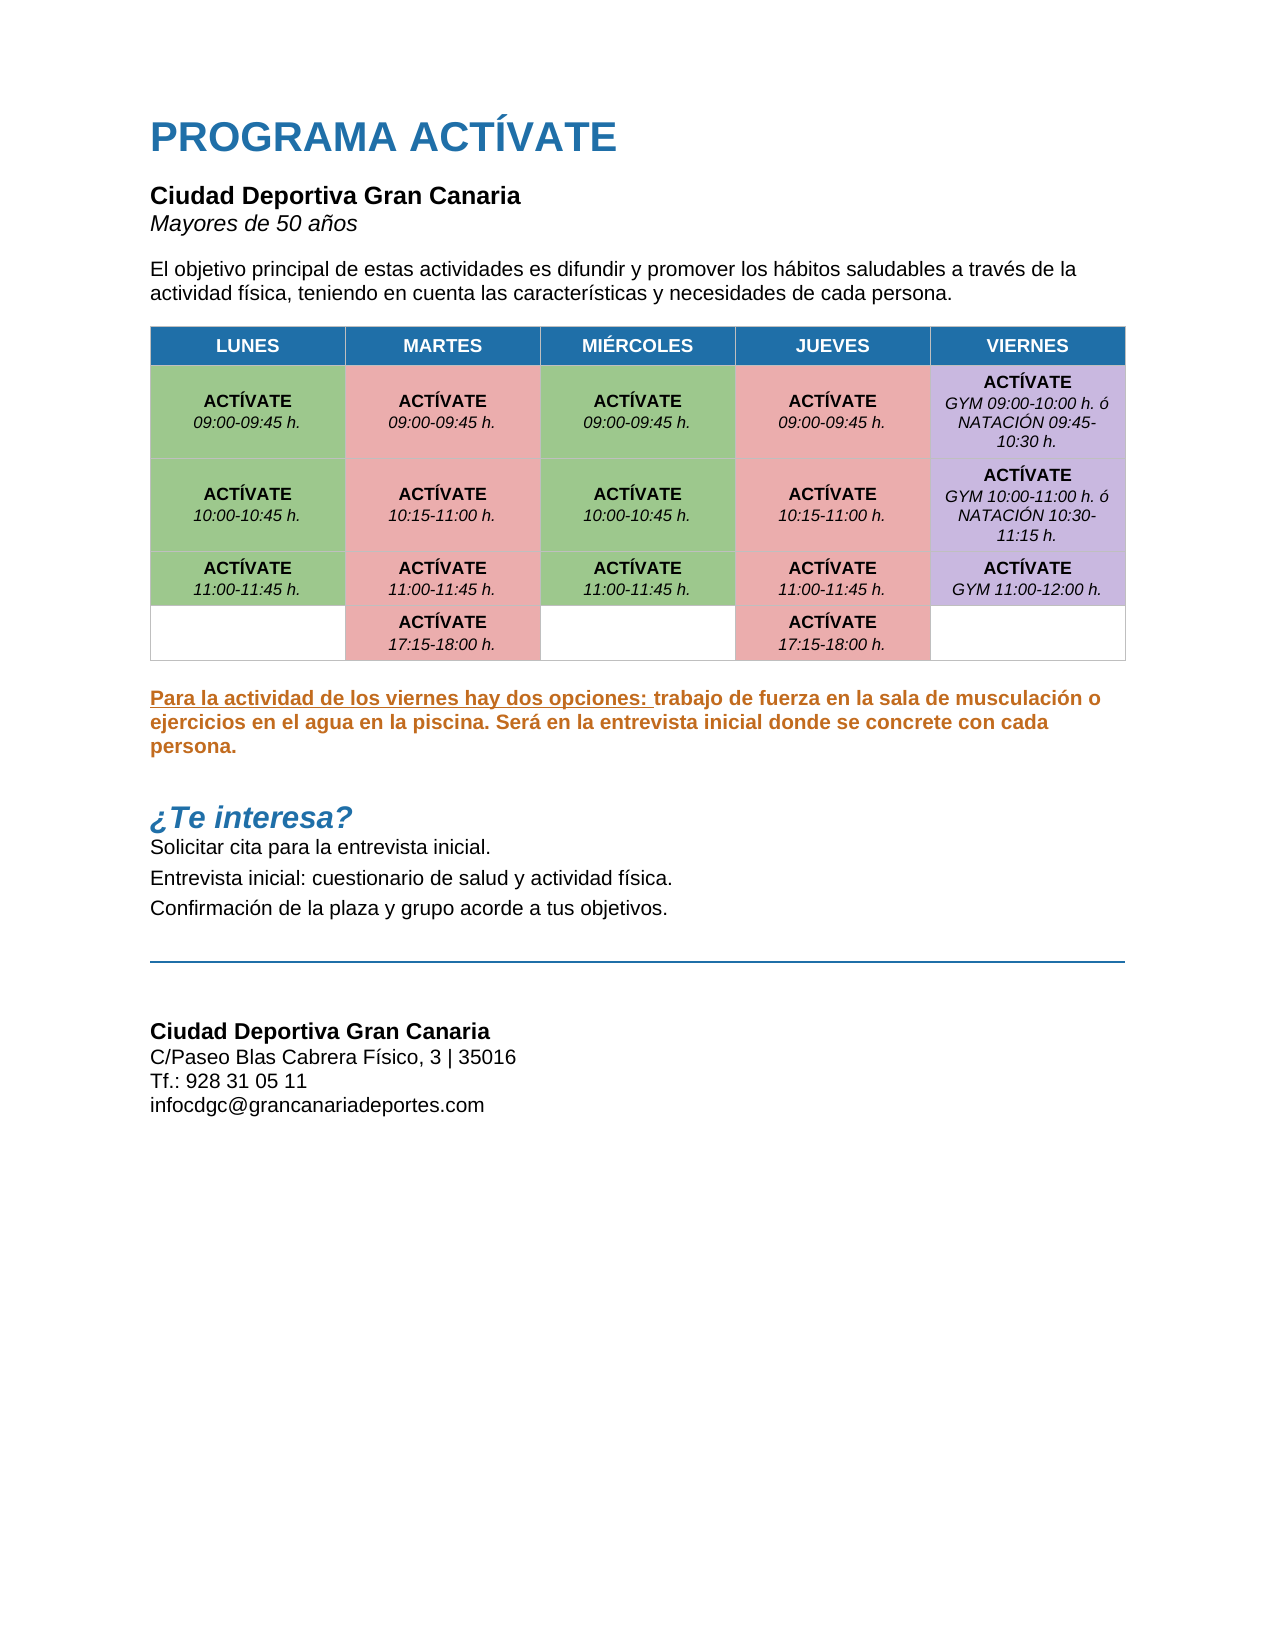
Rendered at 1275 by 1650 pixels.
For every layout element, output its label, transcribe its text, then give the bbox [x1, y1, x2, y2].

table_cell ACTÍVATE GYM 09:00-10:00 h. ó NATACIÓN 09:45-10:30 h. [931, 366, 1125, 458]
table_cell ACTÍVATE 11:00-11:45 h. [541, 552, 735, 605]
text Entrevista inicial: cuestionario de salud y actividad física. [150, 865, 1125, 889]
table_cell ACTÍVATE 09:00-09:45 h. [541, 366, 735, 458]
table_cell [151, 606, 345, 660]
text C/Paseo Blas Cabrera Físico, 3 | 35016 [150, 1044, 1125, 1068]
subtitle PROGRAMA ACTÍVATE [150, 112, 1125, 160]
text Mayores de 50 años [150, 210, 1125, 236]
text Para la actividad de los viernes hay dos opciones: trabajo de fuerza en la sala de musculación o ejercicios en el agua en la piscina. Será en la entrevista inicial donde se concrete con cada persona. [150, 686, 1125, 757]
table_cell ACTÍVATE 11:00-11:45 h. [736, 552, 930, 605]
table_header MARTES [346, 327, 540, 365]
table_cell ACTÍVATE 17:15-18:00 h. [736, 606, 930, 660]
text El objetivo principal de estas actividades es difundir y promover los hábitos saludables a través de la actividad física, teniendo en cuenta las características y necesidades de cada persona. [150, 257, 1125, 305]
text infocdgc@grancanariadeportes.com [150, 1092, 1125, 1116]
table_cell ACTÍVATE GYM 10:00-11:00 h. ó NATACIÓN 10:30-11:15 h. [931, 459, 1125, 551]
text Tf.: 928 31 05 11 [150, 1068, 1125, 1092]
table_header LUNES [151, 327, 345, 365]
table_cell ACTÍVATE 09:00-09:45 h. [151, 366, 345, 458]
table_cell ACTÍVATE 10:15-11:00 h. [736, 459, 930, 551]
table_cell ACTÍVATE 09:00-09:45 h. [346, 366, 540, 458]
table_cell [931, 606, 1125, 660]
table_cell [541, 606, 735, 660]
table_cell ACTÍVATE 11:00-11:45 h. [346, 552, 540, 605]
text ¿Te interesa? [150, 799, 1125, 835]
table_cell ACTÍVATE 11:00-11:45 h. [151, 552, 345, 605]
table_cell ACTÍVATE 17:15-18:00 h. [346, 606, 540, 660]
table_cell ACTÍVATE 10:00-10:45 h. [151, 459, 345, 551]
text Ciudad Deportiva Gran Canaria [150, 181, 1125, 210]
table_cell ACTÍVATE GYM 11:00-12:00 h. [931, 552, 1125, 605]
table_header JUEVES [736, 327, 930, 365]
text Ciudad Deportiva Gran Canaria [150, 1018, 1125, 1044]
text Confirmación de la plaza y grupo acorde a tus objetivos. [150, 896, 1125, 919]
table_cell ACTÍVATE 09:00-09:45 h. [736, 366, 930, 458]
table_cell ACTÍVATE 10:15-11:00 h. [346, 459, 540, 551]
text Solicitar cita para la entrevista inicial. [150, 835, 1125, 859]
table_header MIÉRCOLES [541, 327, 735, 365]
table_header VIERNES [931, 327, 1125, 365]
table_cell ACTÍVATE 10:00-10:45 h. [541, 459, 735, 551]
